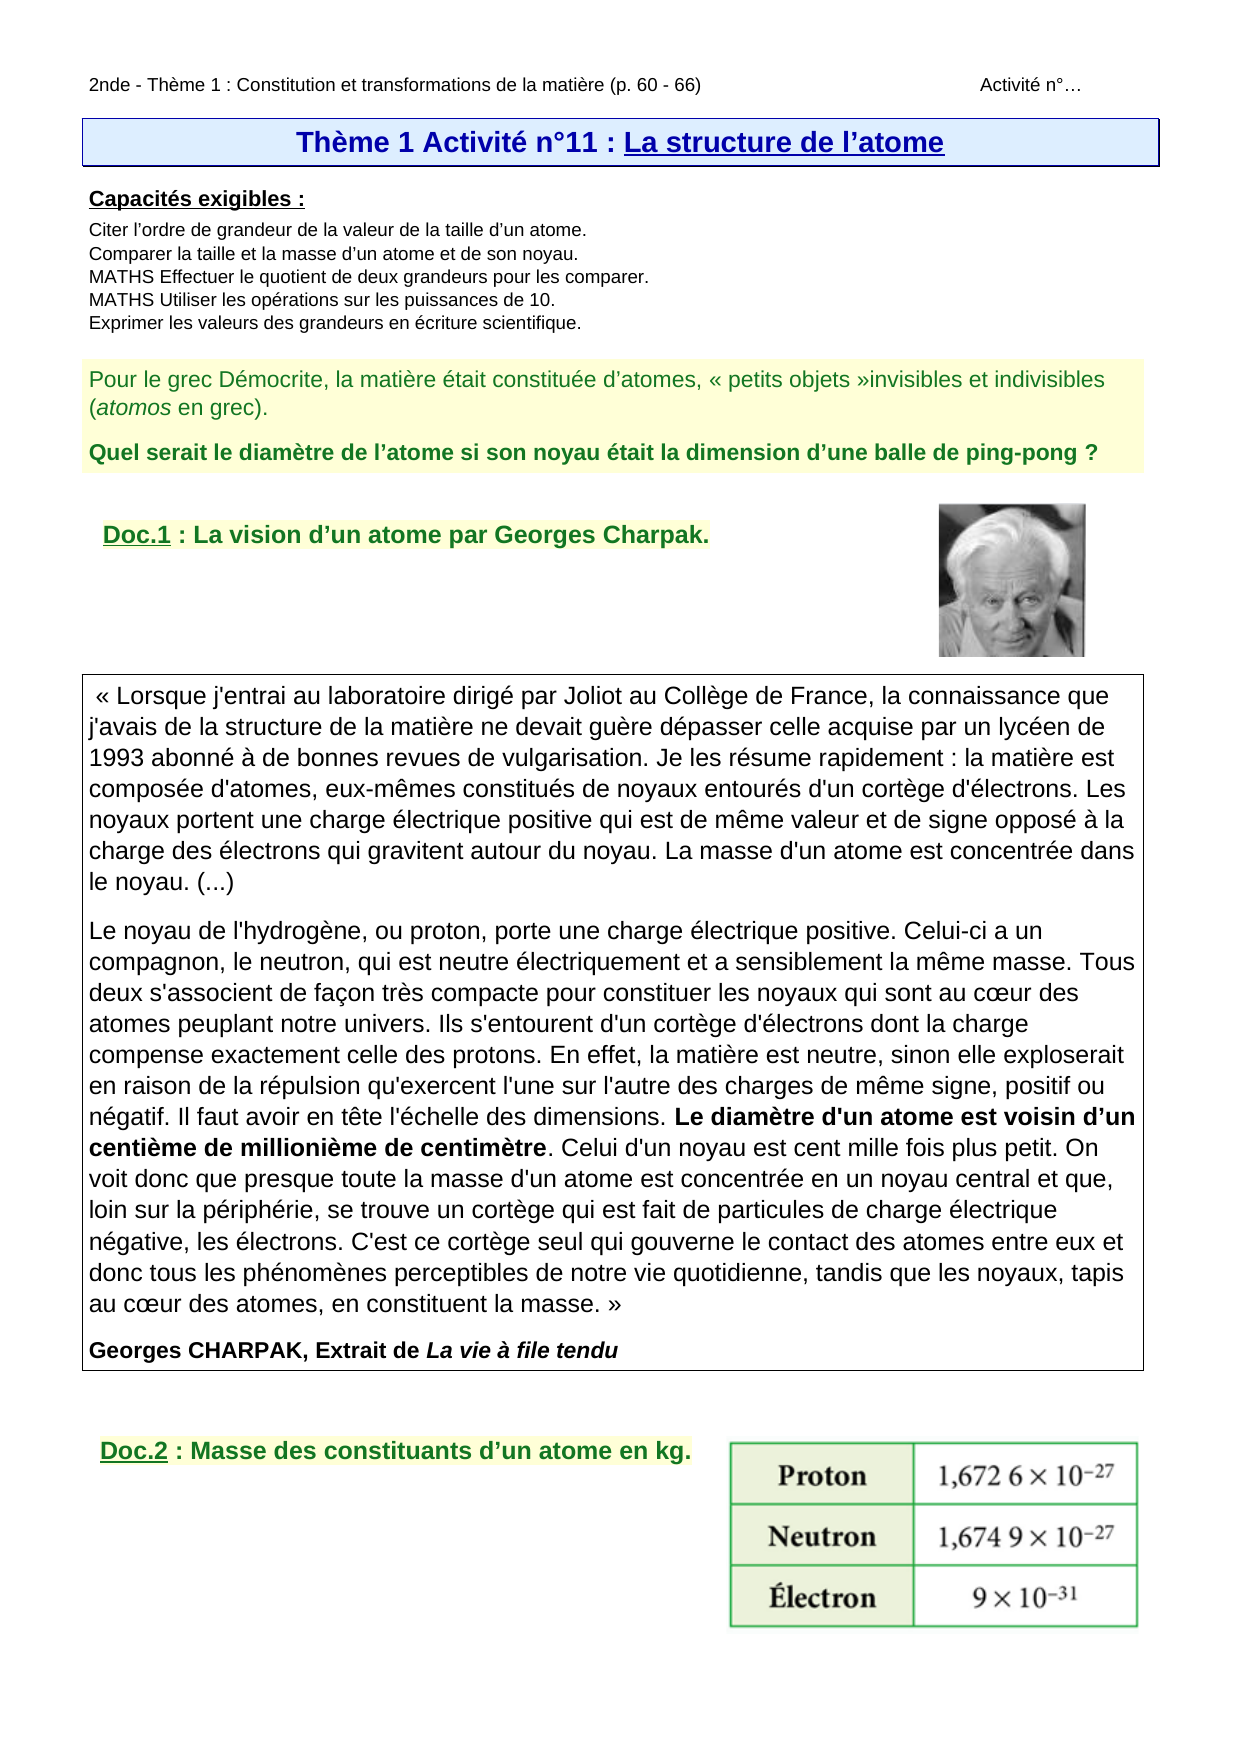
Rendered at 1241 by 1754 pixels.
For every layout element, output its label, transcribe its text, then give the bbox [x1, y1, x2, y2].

text Citer l’ordre de grandeur de la valeur de la taille d’un atome. Comparer la taille et la masse d’un atome et de son noyau. MATHS Effectuer le quotient de deux grandeurs pour les comparer. MATHS Utiliser les opérations sur les puissances de 10. Exprimer les valeurs des grandeurs en écriture scientifique. [88, 219, 1093, 334]
text Capacités exigibles : [88, 186, 1093, 211]
table_header [716, 1437, 726, 1634]
text « Lorsque j'entrai au laboratoire dirigé par Joliot au Collège de France, la connaissance que j'avais de la structure de la matière ne devait guère dépasser celle acquise par un lycéen de 1993 abonné à de bonnes revues de vulgarisation. Je les résume rapidement : la matière est composée d'atomes, eux-mêmes constitués de noyaux entourés d'un cortège d'électrons. Les noyaux portent une charge électrique positive qui est de même valeur et de signe opposé à la charge des électrons qui gravitent autour du noyau. La masse d'un atome est concentrée dans le noyau. (...) [83, 675, 1143, 896]
text Georges CHARPAK, Extrait de La vie à file tendu [83, 1330, 1143, 1370]
text Pour le grec Démocrite, la matière était constituée d’atomes, « petits objets »invisibles et indivisibles (atomos en grec). [83, 360, 1143, 421]
table_header [929, 492, 1240, 668]
text Thème 1 Activité n°11 : La structure de l’atome [83, 119, 1158, 165]
text Quel serait le diamètre de l’atome si son noyau était la dimension d’une balle de ping-pong ? [83, 432, 1143, 472]
text Le noyau de l'hydrogène, ou proton, porte une charge électrique positive. Celui-ci a un compagnon, le neutron, qui est neutre électriquement et a sensiblement la même masse. Tous deux s'associent de façon très compacte pour constituer les noyaux qui sont au cœur des atomes peuplant notre univers. Ils s'entourent d'un cortège d'électrons dont la charge compense exactement celle des protons. En effet, la matière est neutre, sinon elle exploserait en raison de la répulsion qu'exercent l'une sur l'autre des charges de même signe, positif ou négatif. Il faut avoir en tête l'échelle des dimensions. Le diamètre d'un atome est voisin d’un centième de millionième de centimètre. Celui d'un noyau est cent mille fois plus petit. On voit donc que presque toute la masse d'un atome est concentrée en un noyau central et que, loin sur la périphérie, se trouve un cortège qui est fait de particules de charge électrique négative, les électrons. C'est ce cortège seul qui gouverne le contact des atomes entre eux et donc tous les phénomènes perceptibles de notre vie quotidienne, tandis que les noyaux, tapis au cœur des atomes, en constituent la masse. » [83, 909, 1143, 1317]
table_header Doc.1 : La vision d’un atome par Georges Charpak. [89, 492, 928, 668]
table_header Doc.2 : Masse des constituants d’un atome en kg. [89, 1437, 715, 1634]
